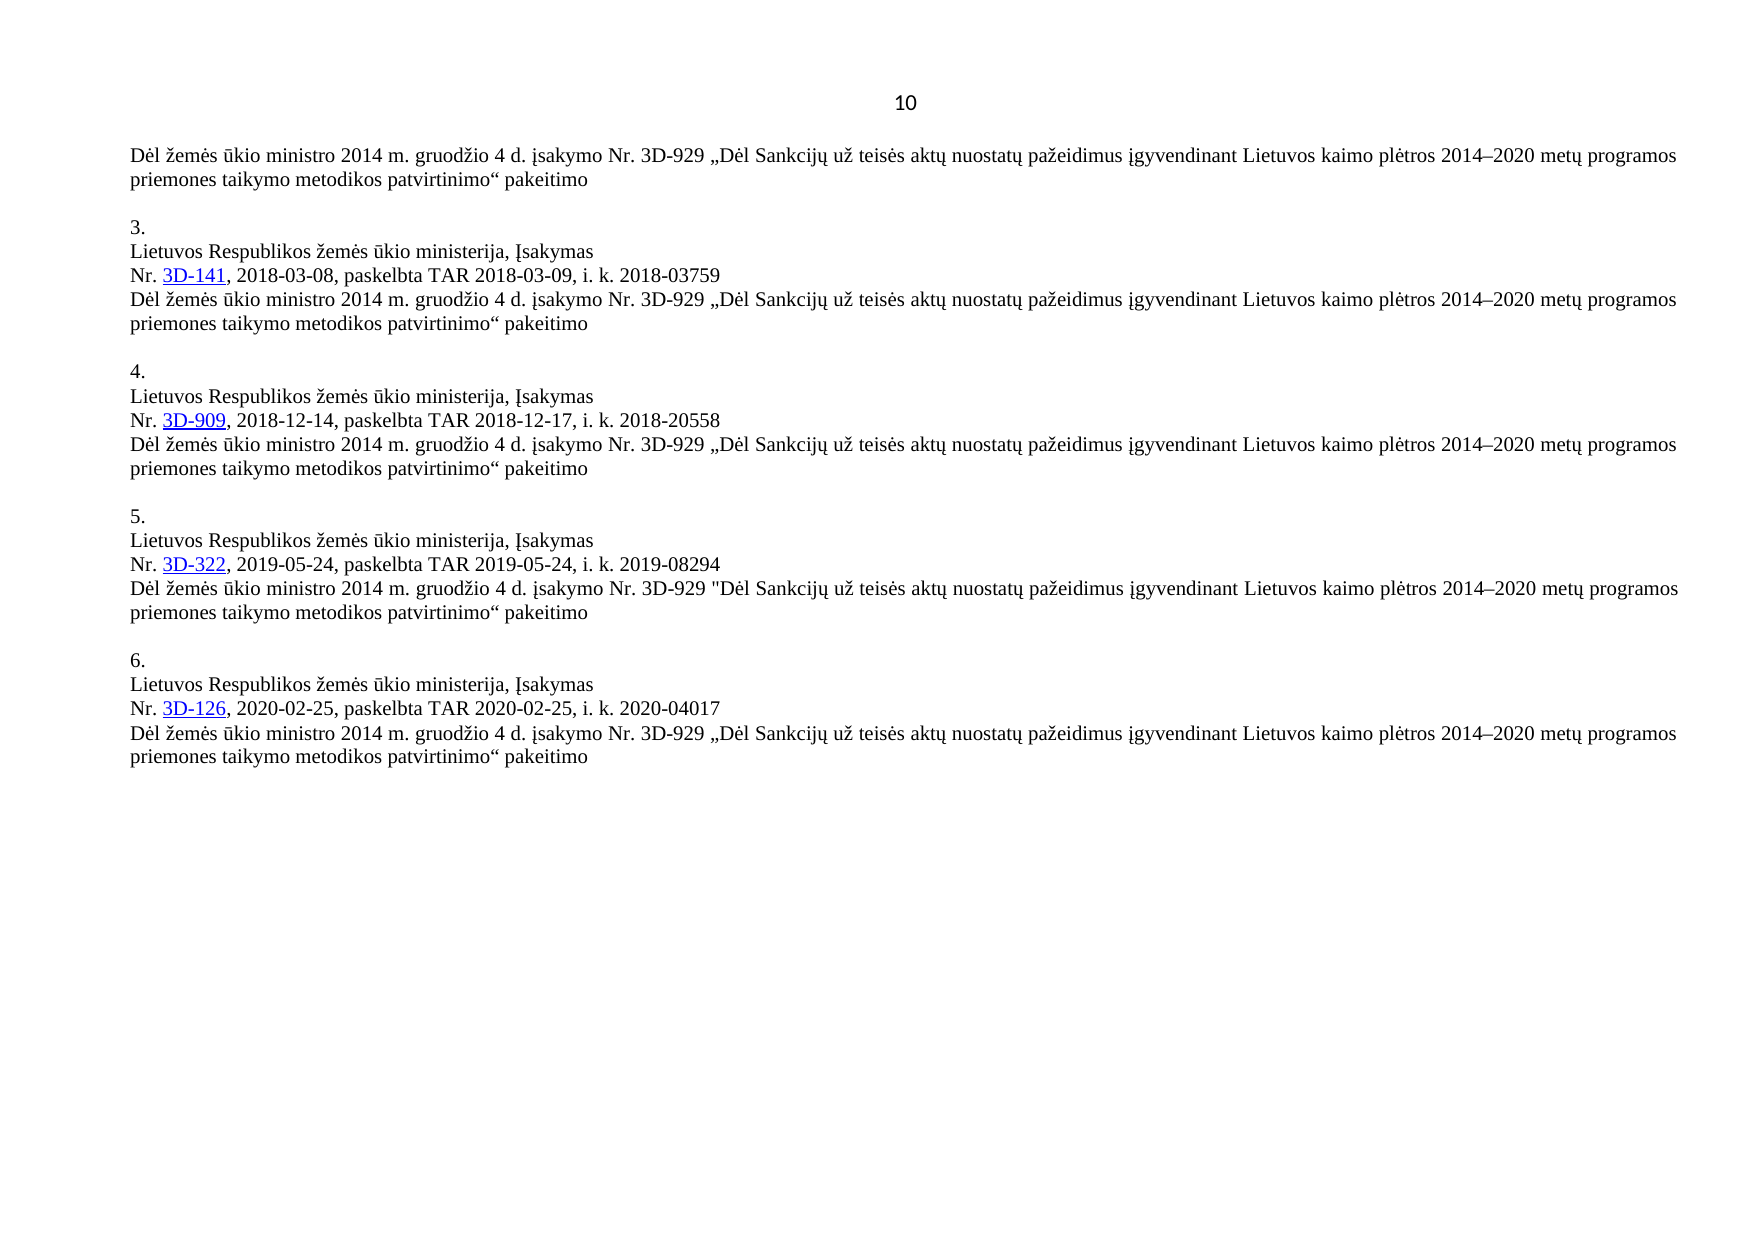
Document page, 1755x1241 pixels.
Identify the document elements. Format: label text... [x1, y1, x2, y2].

text Dėl žemės ūkio ministro 2014 m. gruodžio 4 d. įsakymo Nr. 3D-929 „Dėl Sankcijų už teisės aktų nuostatų pažeidimus įgyvendinant Lietuvos kaimo plėtros 2014–2020 metų programos priemones taikymo metodikos patvirtinimo“ pakeitimo [130, 143, 1680, 191]
text Lietuvos Respublikos žemės ūkio ministerija, Įsakymas [130, 383, 1680, 408]
text Lietuvos Respublikos žemės ūkio ministerija, Įsakymas [130, 239, 1680, 263]
text Dėl žemės ūkio ministro 2014 m. gruodžio 4 d. įsakymo Nr. 3D-929 „Dėl Sankcijų už teisės aktų nuostatų pažeidimus įgyvendinant Lietuvos kaimo plėtros 2014–2020 metų programos priemones taikymo metodikos patvirtinimo“ pakeitimo [130, 432, 1680, 480]
text Nr. 3D-126, 2020-02-25, paskelbta TAR 2020-02-25, i. k. 2020-04017 [130, 696, 1680, 720]
text Nr. 3D-141, 2018-03-08, paskelbta TAR 2018-03-09, i. k. 2018-03759 [130, 263, 1680, 287]
text Nr. 3D-322, 2019-05-24, paskelbta TAR 2019-05-24, i. k. 2019-08294 [130, 552, 1680, 576]
text Nr. 3D-909, 2018-12-14, paskelbta TAR 2018-12-17, i. k. 2018-20558 [130, 408, 1680, 432]
text 5. [130, 504, 1680, 528]
text Dėl žemės ūkio ministro 2014 m. gruodžio 4 d. įsakymo Nr. 3D-929 "Dėl Sankcijų už teisės aktų nuostatų pažeidimus įgyvendinant Lietuvos kaimo plėtros 2014–2020 metų programos priemones taikymo metodikos patvirtinimo“ pakeitimo [130, 576, 1680, 624]
text Dėl žemės ūkio ministro 2014 m. gruodžio 4 d. įsakymo Nr. 3D-929 „Dėl Sankcijų už teisės aktų nuostatų pažeidimus įgyvendinant Lietuvos kaimo plėtros 2014–2020 metų programos priemones taikymo metodikos patvirtinimo“ pakeitimo [130, 287, 1680, 335]
text Lietuvos Respublikos žemės ūkio ministerija, Įsakymas [130, 528, 1680, 552]
text 4. [130, 359, 1680, 383]
text Dėl žemės ūkio ministro 2014 m. gruodžio 4 d. įsakymo Nr. 3D-929 „Dėl Sankcijų už teisės aktų nuostatų pažeidimus įgyvendinant Lietuvos kaimo plėtros 2014–2020 metų programos priemones taikymo metodikos patvirtinimo“ pakeitimo [130, 720, 1680, 768]
text 3. [130, 215, 1680, 239]
text 6. [130, 648, 1680, 672]
text Lietuvos Respublikos žemės ūkio ministerija, Įsakymas [130, 672, 1680, 696]
